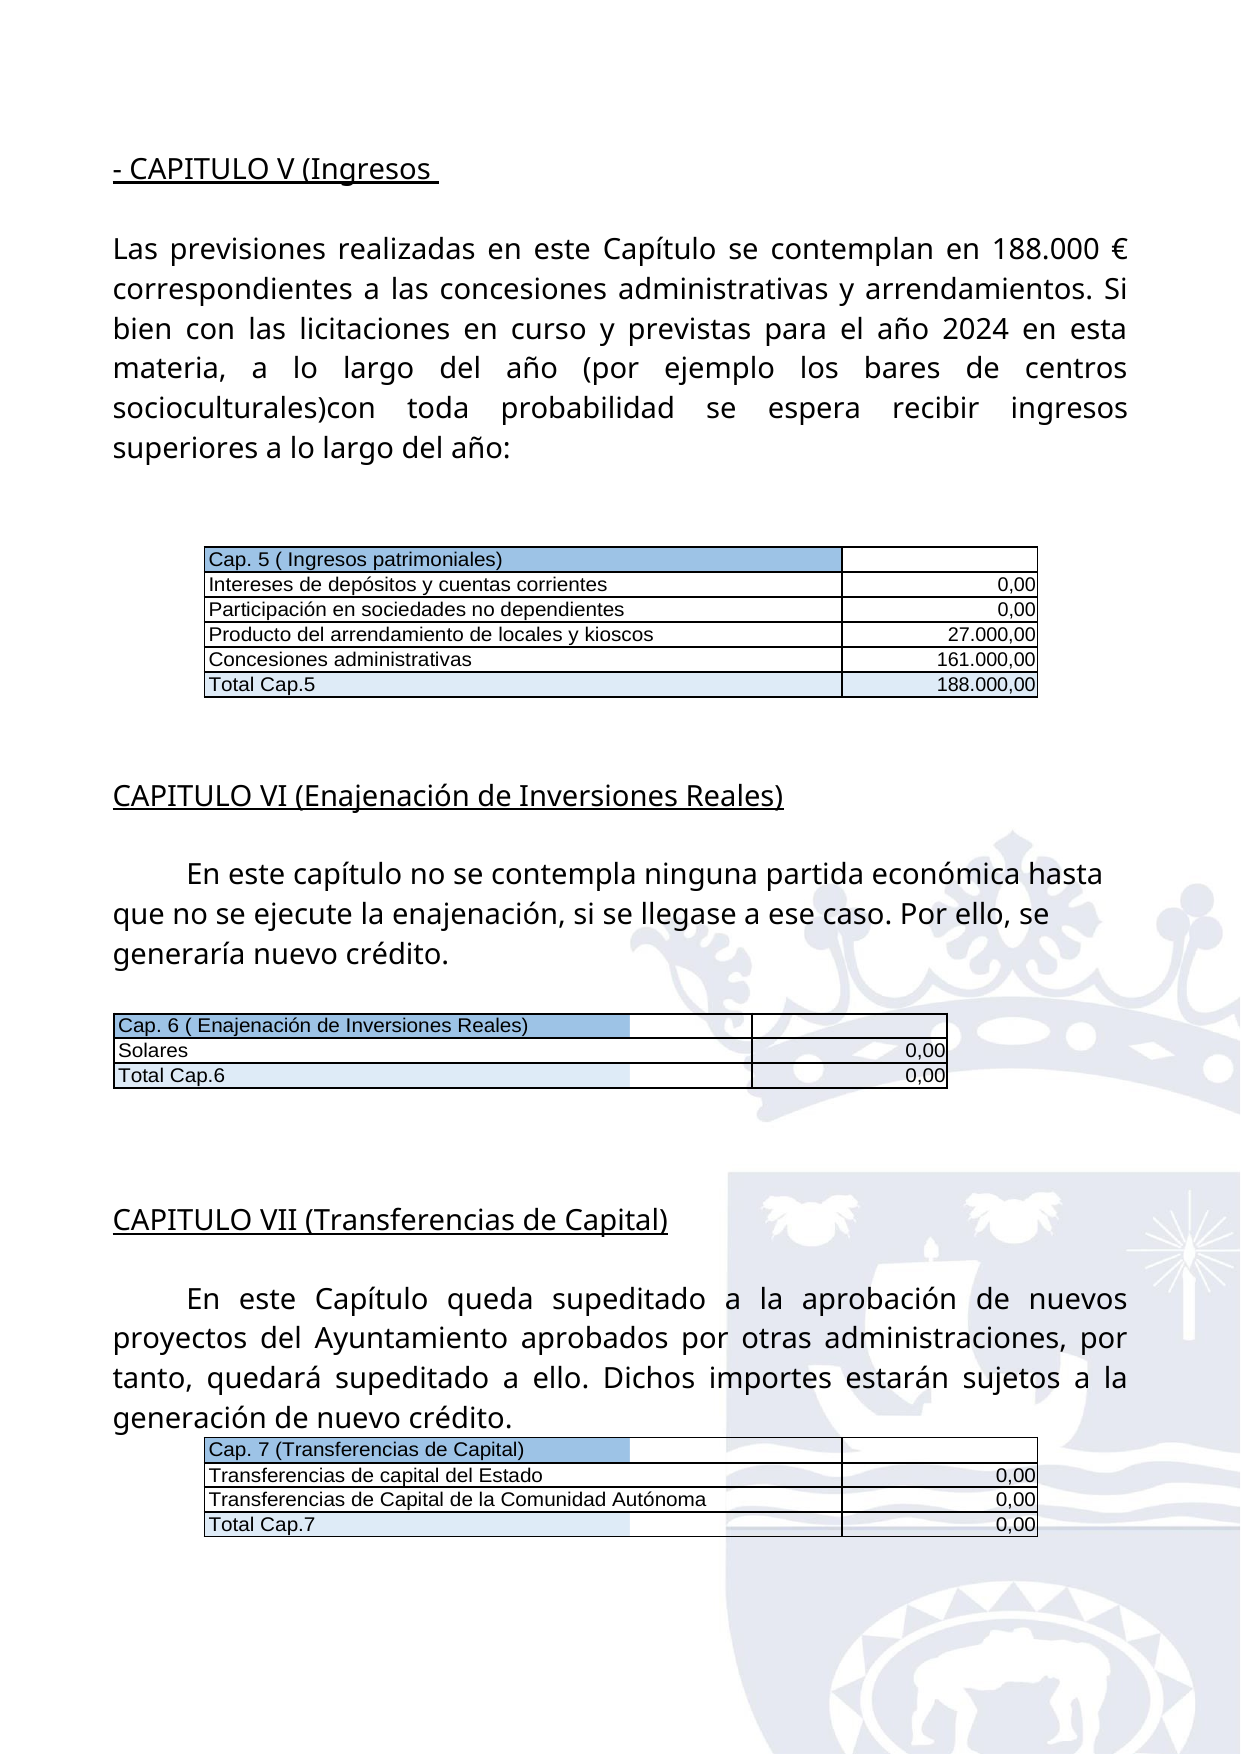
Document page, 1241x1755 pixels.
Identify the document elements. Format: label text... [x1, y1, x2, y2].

table_cell 0,00 [843, 598, 1037, 621]
table_cell Intereses de depósitos y cuentas corrientes [205, 573, 841, 596]
text En este Capítulo queda supeditado a la aprobación de nuevos proyectos del Ayuntamiento aprobados por otras administraciones, por tanto, quedará supeditado a ello. Dichos importes estarán sujetos a la generación de nuevo crédito. [112, 1278, 629, 1437]
text CAPITULO VII (Transferencias de Capital) [112, 1234, 629, 1239]
table_cell Transferencias de Capital de la Comunidad Autónoma [205, 1488, 629, 1511]
table_header Cap. 7 (Transferencias de Capital) [205, 1438, 629, 1462]
table_header Cap. 6 ( Enajenación de Inversiones Reales) [115, 1015, 629, 1037]
table_cell Solares [115, 1039, 629, 1062]
table_header [843, 548, 1037, 571]
table_cell Concesiones administrativas [205, 648, 841, 671]
text En este capítulo no se contempla ninguna partida económica hasta que no se ejecute la enajenación, si se llegase a ese caso. Por ello, se generaría nuevo crédito. [112, 854, 629, 973]
table_cell Total Cap.6 [115, 1064, 629, 1087]
table_cell 188.000,00 [843, 673, 1037, 696]
table_cell Total Cap.5 [205, 673, 841, 696]
table_cell 27.000,00 [843, 623, 1037, 646]
table_cell Total Cap.7 [205, 1513, 629, 1536]
table_cell Transferencias de capital del Estado [205, 1464, 629, 1486]
text Las previsiones realizadas en este Capítulo se contemplan en 188.000 € correspondientes a las concesiones administrativas y arrendamientos. Si bien con las licitaciones en curso y previstas para el año 2024 en esta materia, a lo largo del año (por ejemplo los bares de centros socioculturales)con toda probabilidad se espera recibir ingresos superiores a lo largo del año: [112, 229, 1129, 467]
text CAPITULO VI (Enajenación de Inversiones Reales) [112, 775, 1141, 814]
table_cell 0,00 [843, 573, 1037, 596]
table_cell Participación en sociedades no dependientes [205, 598, 841, 621]
table_cell 161.000,00 [843, 648, 1037, 671]
text CAPITULO VII (Transferencias de Capital) [112, 1199, 629, 1233]
table_cell Producto del arrendamiento de locales y kioscos [205, 623, 841, 646]
table_header Cap. 5 ( Ingresos patrimoniales) [205, 548, 841, 571]
